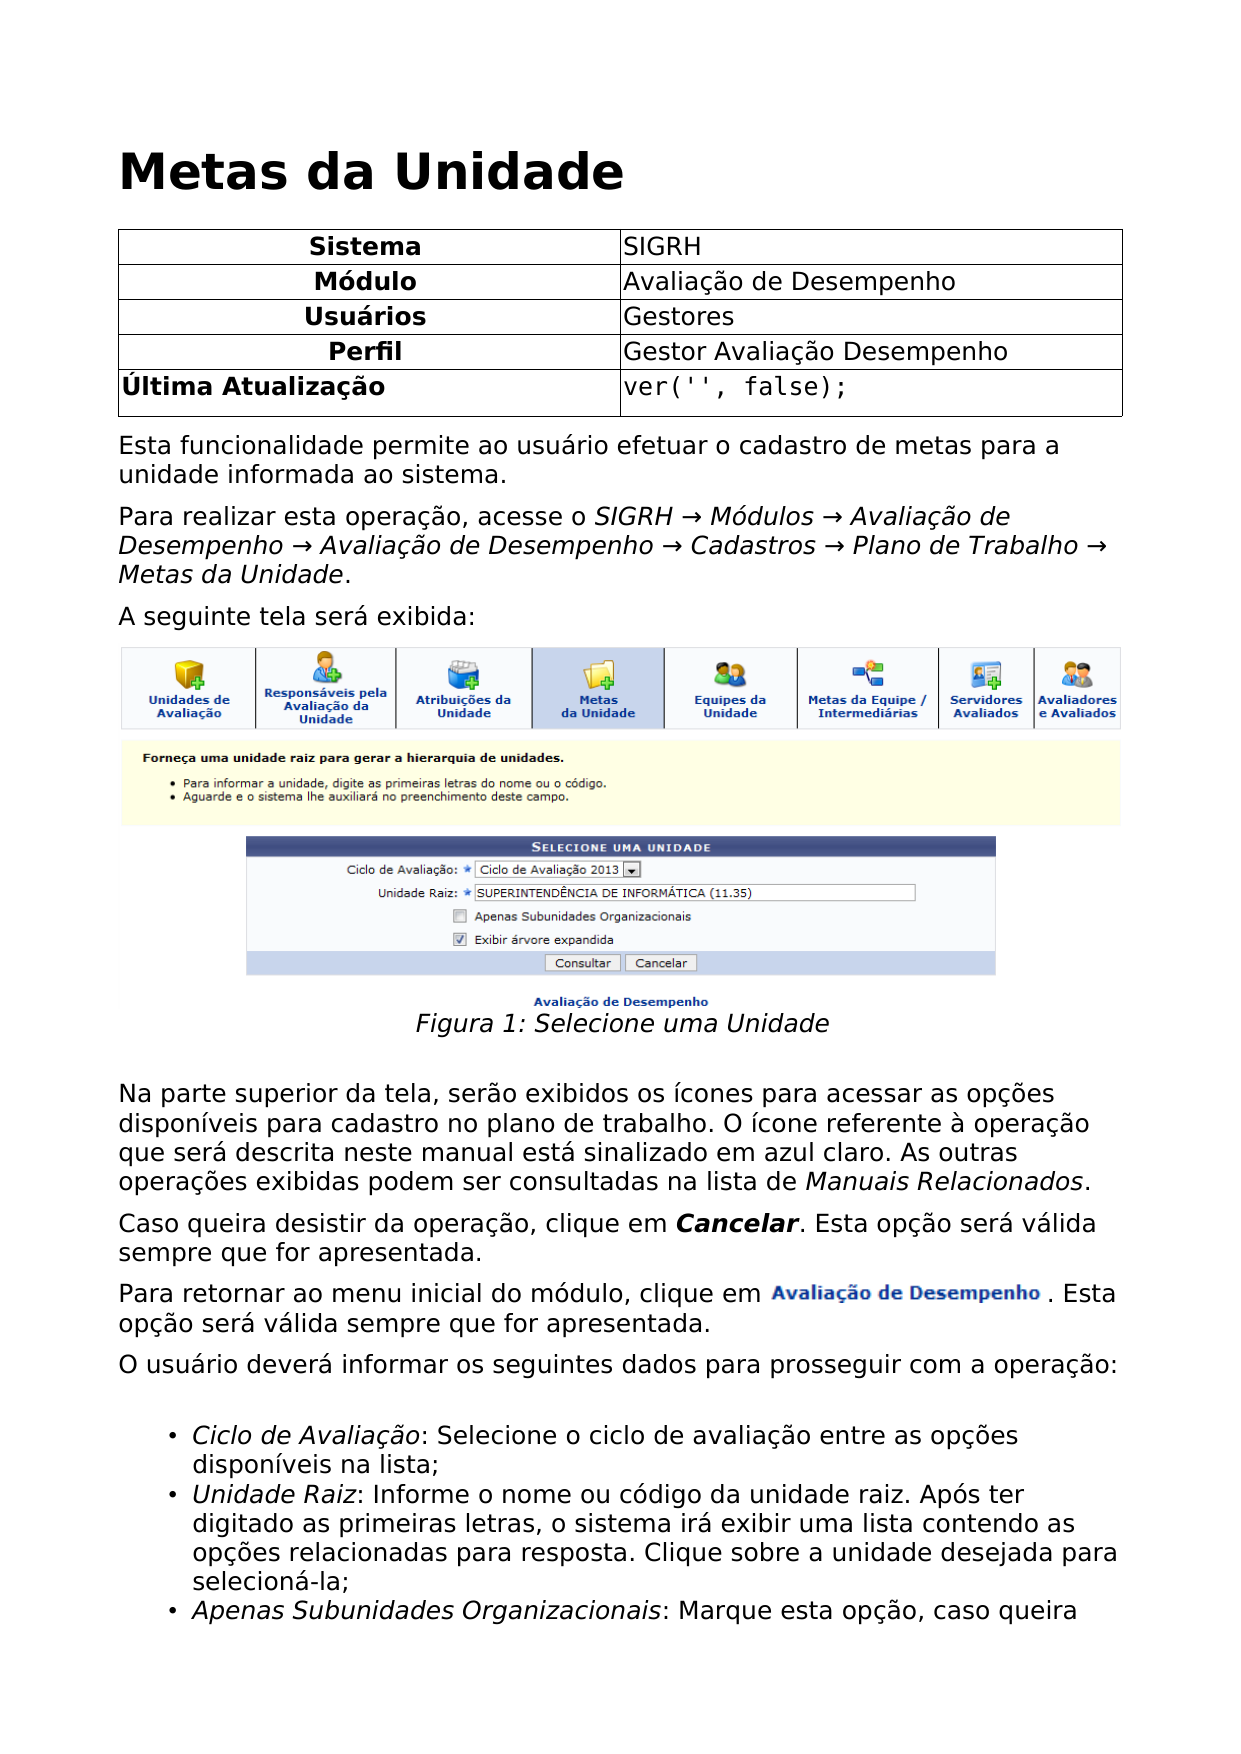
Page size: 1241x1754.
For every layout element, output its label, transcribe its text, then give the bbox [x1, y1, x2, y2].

picture [118, 643, 1123, 1009]
text Esta funcionalidade permite ao usuário efetuar o cadastro de metas para a unidade informada ao sistema. [118, 431, 1122, 489]
table_cell ver('', false); [621, 370, 1122, 416]
list Ciclo de Avaliação: Selecione o ciclo de avaliação entre as opções disponíveis na lista; [177, 1422, 1122, 1480]
table_cell Usuários [119, 300, 620, 334]
list Unidade Raiz: Informe o nome ou código da unidade raiz. Após ter digitado as primeiras letras, o sistema irá exibir uma lista contendo as opções relacionadas para resposta. Clique sobre a unidade desejada para selecioná-la; [177, 1480, 1122, 1597]
picture [770, 1284, 1047, 1303]
table_header Sistema [119, 230, 620, 264]
text Para realizar esta operação, acesse o SIGRH → Módulos → Avaliação de Desempenho → Avaliação de Desempenho → Cadastros → Plano de Trabalho → Metas da Unidade. [118, 502, 1122, 589]
table_cell Módulo [119, 265, 620, 299]
table_header SIGRH [621, 230, 1122, 264]
table_cell Gestor Avaliação Desempenho [621, 335, 1122, 369]
text A seguinte tela será exibida: [118, 602, 1122, 631]
table_cell Avaliação de Desempenho [621, 265, 1122, 299]
text Caso queira desistir da operação, clique em Cancelar. Esta opção será válida sempre que for apresentada. [118, 1209, 1122, 1267]
text Figura 1: Selecione uma Unidade [118, 1009, 1122, 1038]
table_cell Perfil [119, 335, 620, 369]
text Para retornar ao menu inicial do módulo, clique em . Esta opção será válida sempre que for apresentada. [118, 1279, 1122, 1338]
text O usuário deverá informar os seguintes dados para prosseguir com a operação: [118, 1350, 1122, 1379]
text Na parte superior da tela, serão exibidos os ícones para acessar as opções disponíveis para cadastro no plano de trabalho. O ícone referente à operação que será descrita neste manual está sinalizado em azul claro. As outras operações exibidas podem ser consultadas na lista de Manuais Relacionados. [118, 1079, 1122, 1196]
table_cell Última Atualização [119, 370, 620, 416]
subtitle Metas da Unidade [118, 143, 1122, 201]
list Apenas Subunidades Organizacionais: Marque esta opção, caso queira [177, 1597, 1122, 1626]
table_cell Gestores [621, 300, 1122, 334]
